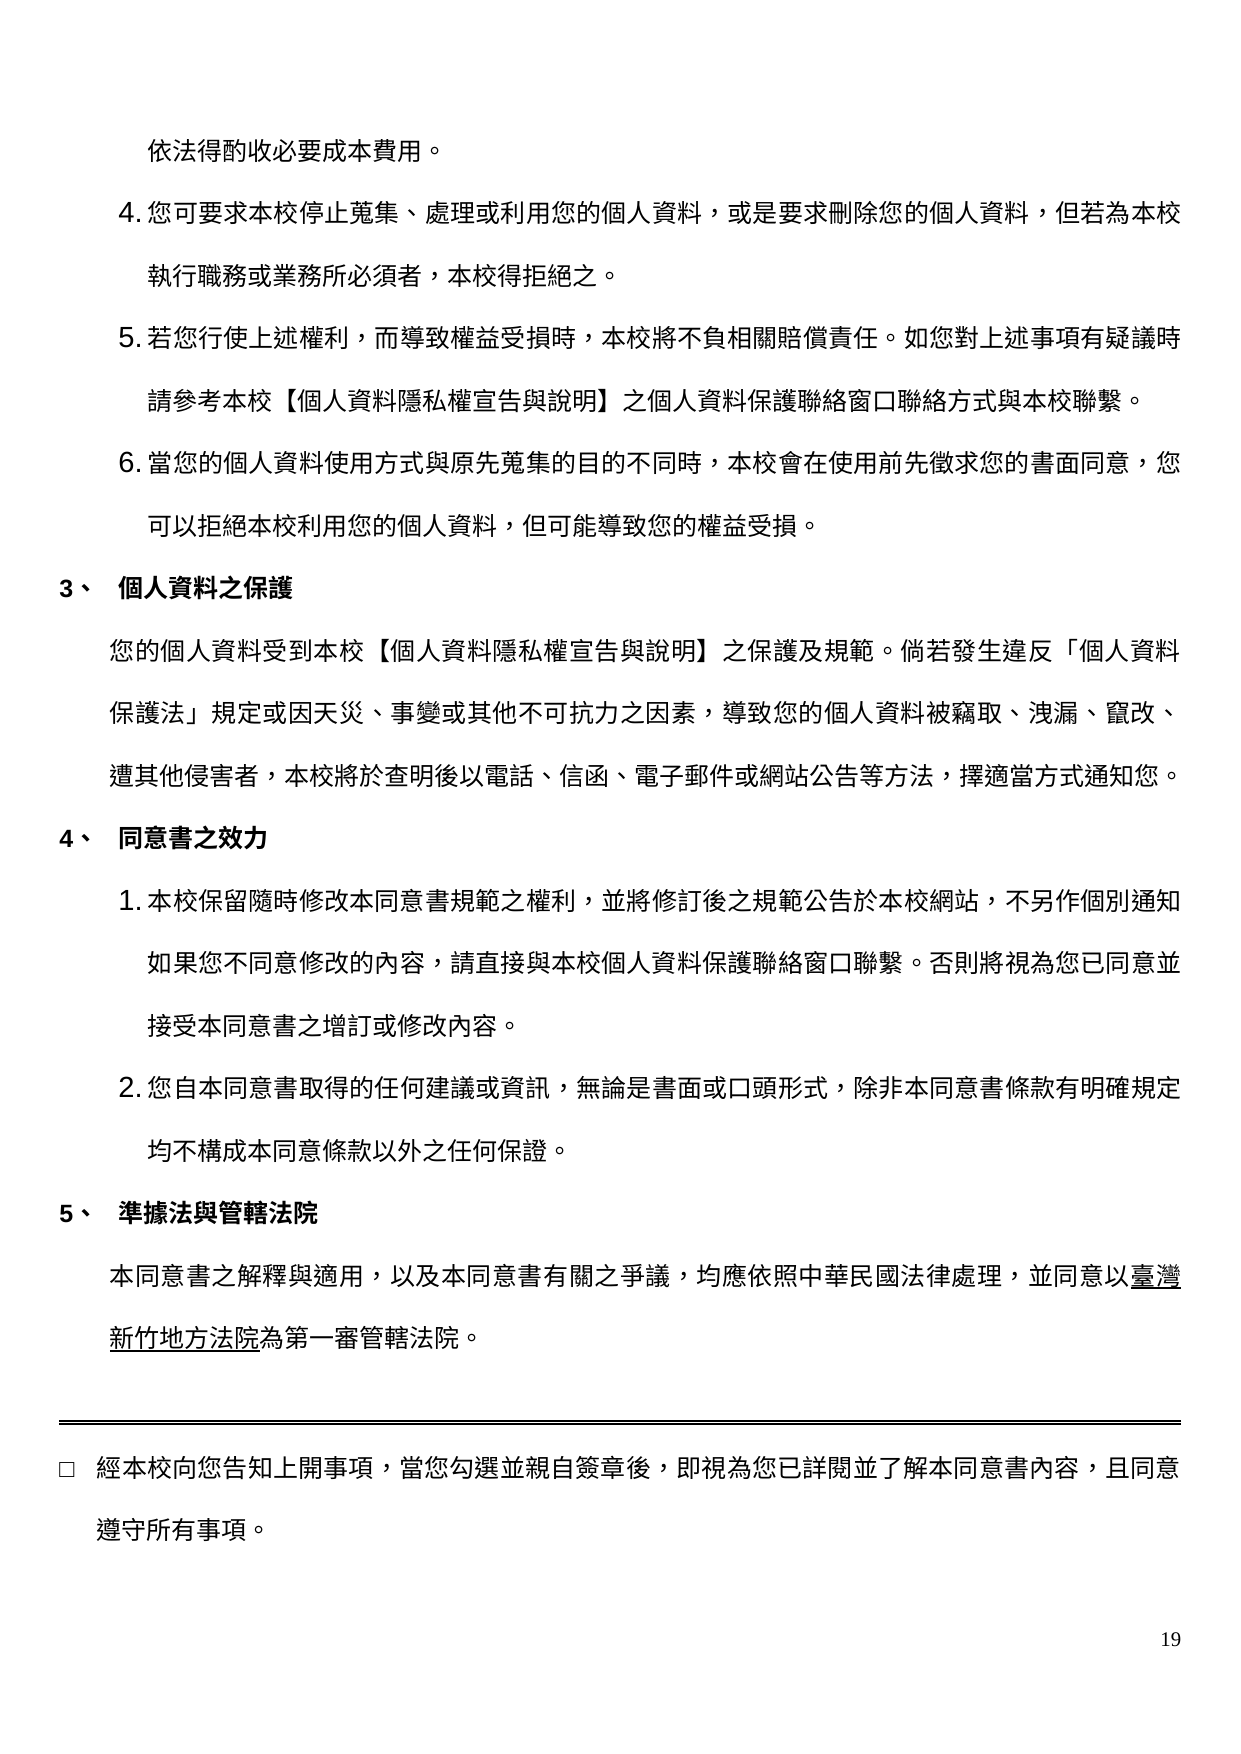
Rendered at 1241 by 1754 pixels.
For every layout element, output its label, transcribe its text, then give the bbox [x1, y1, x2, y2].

list 您可要求本校停止蒐集、處理或利用您的個人資料，或是要求刪除您的個人資料，但若為本校執行職務或業務所必須者，本校得拒絕之。 [118, 170, 1181, 295]
text 本同意書之解釋與適用，以及本同意書有關之爭議，均應依照中華民國法律處理，並同意以臺灣新竹地方法院為第一審管轄法院。 [109, 1233, 1181, 1358]
list 本校保留隨時修改本同意書規範之權利，並將修訂後之規範公告於本校網站，不另作個別通知。如果您不同意修改的內容，請直接與本校個人資料保護聯絡窗口聯繫。否則將視為您已同意並接受本同意書之增訂或修改內容。 [118, 858, 1181, 1045]
list 同意書之效力 [59, 795, 1181, 858]
text 您的個人資料受到本校【個人資料隱私權宣告與說明】之保護及規範。倘若發生違反「個人資料保護法」規定或因天災、事變或其他不可抗力之因素，導致您的個人資料被竊取、洩漏、竄改、遭其他侵害者，本校將於查明後以電話、信函、電子郵件或網站公告等方法，擇適當方式通知您。 [109, 608, 1181, 795]
list 當您的個人資料使用方式與原先蒐集的目的不同時，本校會在使用前先徵求您的書面同意，您可以拒絕本校利用您的個人資料，但可能導致您的權益受損。 [118, 420, 1181, 545]
list 您自本同意書取得的任何建議或資訊，無論是書面或口頭形式，除非本同意書條款有明確規定，均不構成本同意條款以外之任何保證。 [118, 1045, 1181, 1170]
list 個人資料之保護 [59, 545, 1181, 608]
list 準據法與管轄法院 [59, 1170, 1181, 1233]
list 依法得酌收必要成本費用。 [118, 108, 1181, 170]
list 若您行使上述權利，而導致權益受損時，本校將不負相關賠償責任。如您對上述事項有疑議時，請參考本校【個人資料隱私權宣告與說明】之個人資料保護聯絡窗口聯絡方式與本校聯繫。 [118, 295, 1181, 420]
list 經本校向您告知上開事項，當您勾選並親自簽章後，即視為您已詳閱並了解本同意書內容，且同意遵守所有事項。 [59, 1425, 1181, 1550]
